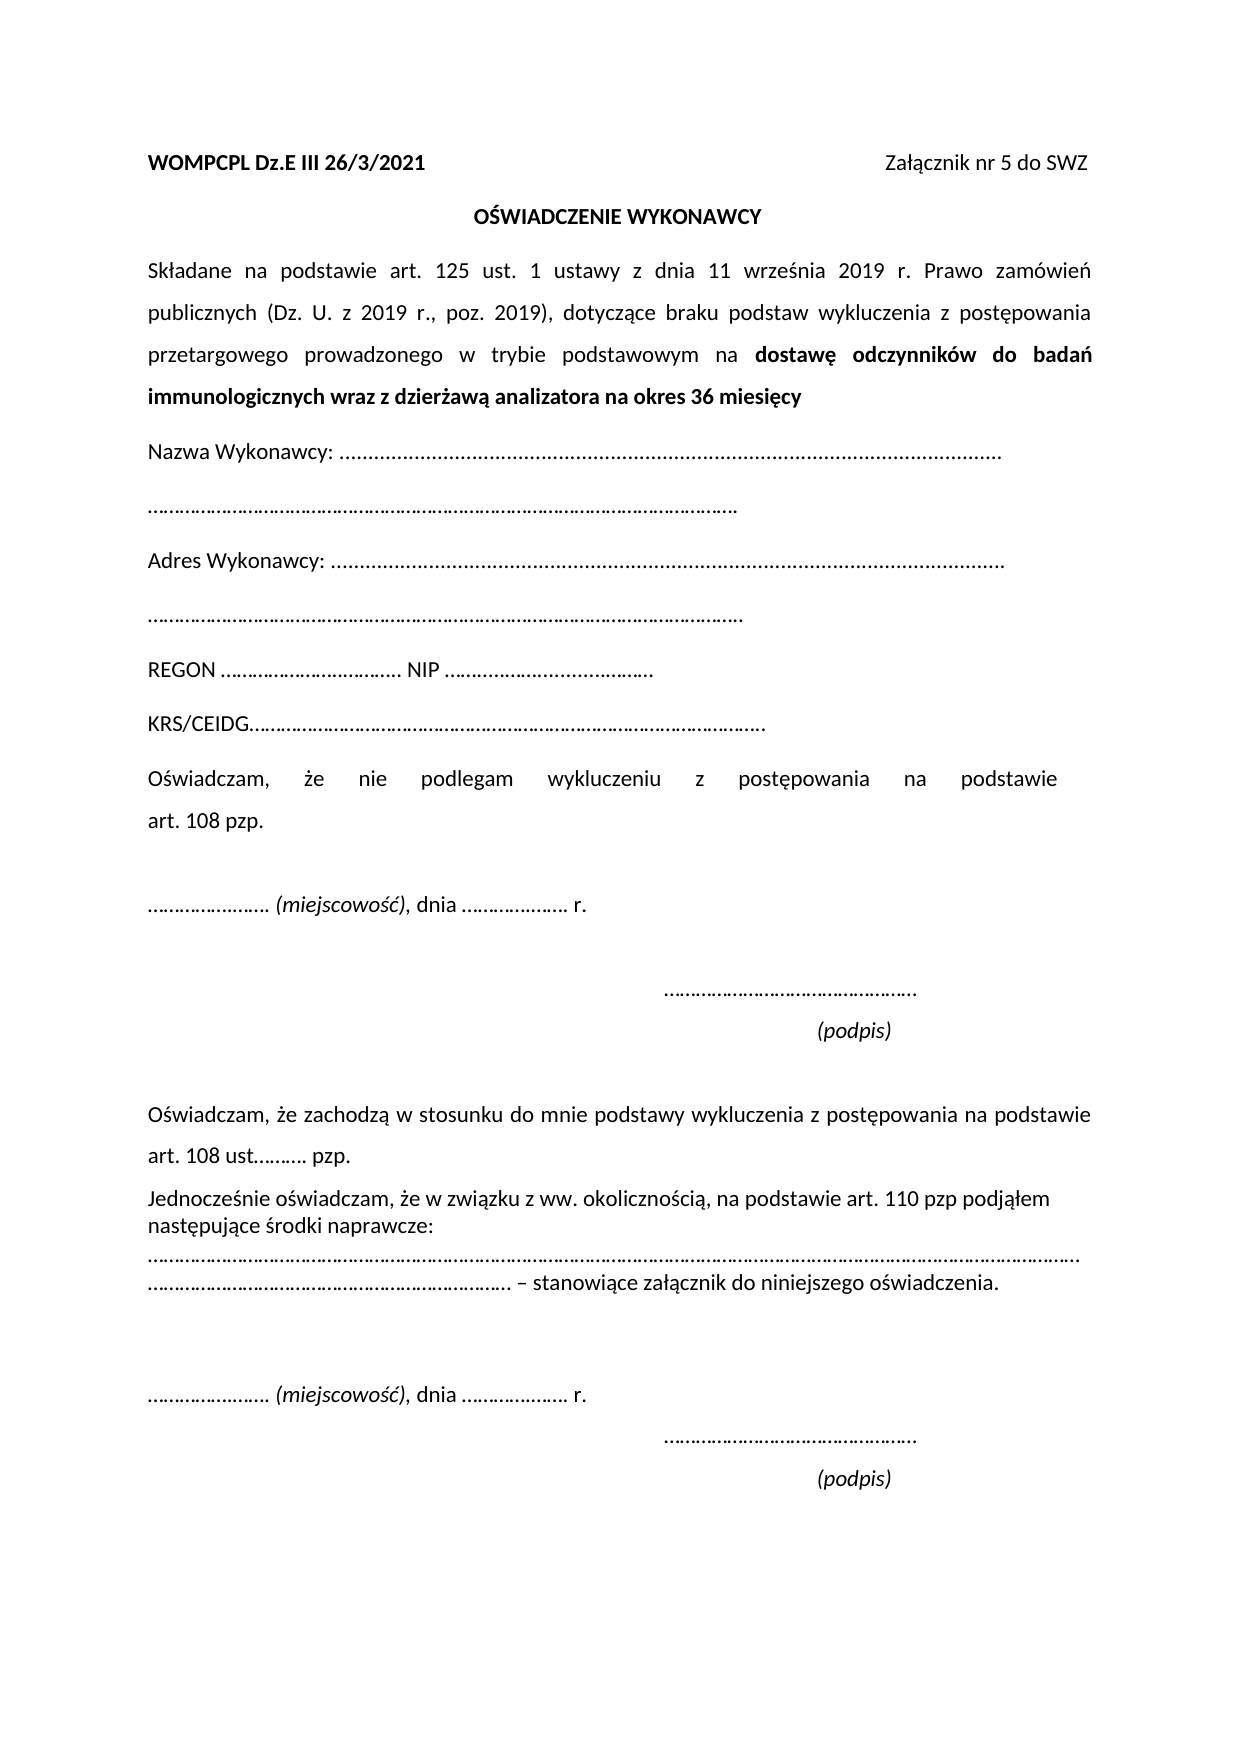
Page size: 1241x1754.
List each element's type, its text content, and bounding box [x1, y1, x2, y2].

text ………………………………………… [148, 974, 1093, 1002]
text Jednocześnie oświadczam, że w związku z ww. okolicznością, na podstawie art. 110 pzp podjąłem następujące środki naprawcze: ………………………………………………………………………………………………………………………………………………………………………………………………………………………… – stanowiące załącznik do niniejszego oświadczenia. [148, 1184, 1093, 1296]
text Adres Wykonawcy: ..................................................................................................................... [148, 546, 1093, 574]
text (podpis) [738, 1464, 1093, 1492]
text Oświadczam, że zachodzą w stosunku do mnie podstawy wykluczenia z postępowania na podstawie art. 108 ust………. pzp. [148, 1100, 1093, 1170]
text (podpis) [738, 1016, 1093, 1044]
text …………….……. (miejscowość), dnia ………….……. r. [148, 890, 1093, 918]
text WOMPCPL Dz.E III 26/3/2021 Załącznik nr 5 do SWZ [148, 148, 1093, 176]
text Nazwa Wykonawcy: ................................................................................................................... [148, 437, 1093, 465]
text Składane na podstawie art. 125 ust. 1 ustawy z dnia 11 września 2019 r. Prawo zamówień publicznych (Dz. U. z 2019 r., poz. 2019), dotyczące braku podstaw wykluczenia z postępowania przetargowego prowadzonego w trybie podstawowym na dostawę odczynników do badań immunologicznych wraz z dzierżawą analizatora na okres 36 miesięcy [148, 257, 1093, 411]
text REGON …………………..……….. NIP …….....……............……… [148, 655, 1093, 683]
text Oświadczam, że nie podlegam wykluczeniu z postępowania na podstawie art. 108 pzp. [148, 764, 1093, 834]
text …………………………………………………………………………………………………. [148, 491, 1093, 519]
text …………….……. (miejscowość), dnia ………….……. r. [148, 1380, 1093, 1408]
text OŚWIADCZENIE WYKONAWCY [148, 202, 1093, 230]
text KRS/CEIDG…………………………………………………………………………………….. [148, 709, 1093, 737]
text ………………………………………………………………………………………………….. [148, 600, 1093, 628]
text ………………………………………… [148, 1422, 1093, 1450]
